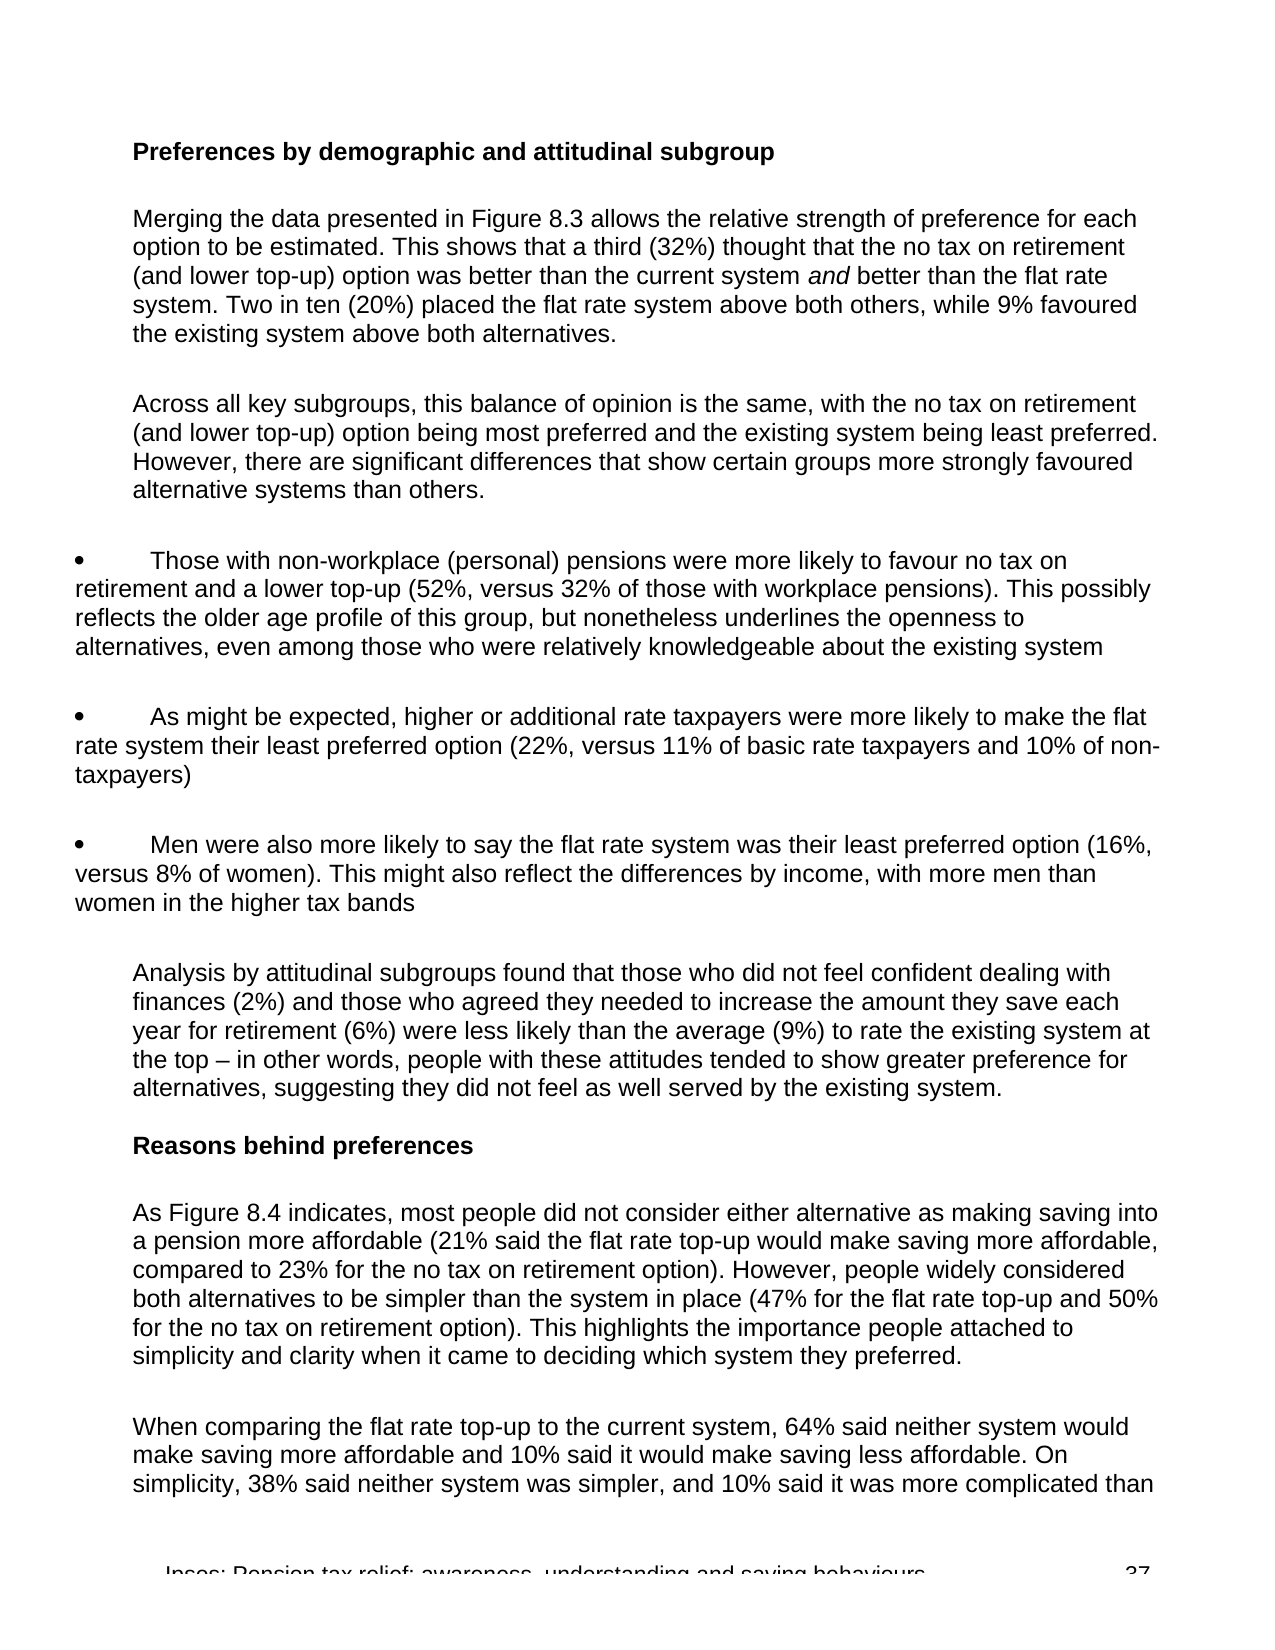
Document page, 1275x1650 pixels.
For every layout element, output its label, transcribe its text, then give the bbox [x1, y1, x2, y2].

subtitle Preferences by demographic and attitudinal subgroup [75, 137, 1200, 166]
list Those with non-workplace (personal) pensions were more likely to favour no tax on retirement and a lower top-up (52%, versus 32% of those with workplace pensions). This possibly reflects the older age profile of this group, but nonetheless underlines the openness to alternatives, even among those who were relatively knowledgeable about the existing system [75, 546, 1162, 661]
subtitle Reasons behind preferences [75, 1131, 1200, 1160]
list Men were also more likely to say the flat rate system was their least preferred option (16%, versus 8% of women). This might also reflect the differences by income, with more men than women in the higher tax bands [75, 830, 1162, 917]
text When comparing the flat rate top-up to the current system, 64% said neither system would make saving more affordable and 10% said it would make saving less affordable. On simplicity, 38% said neither system was simpler, and 10% said it was more complicated than [132, 1412, 1162, 1498]
list As might be expected, higher or additional rate taxpayers were more likely to make the flat rate system their least preferred option (22%, versus 11% of basic rate taxpayers and 10% of non-taxpayers) [75, 702, 1162, 789]
text Analysis by attitudinal subgroups found that those who did not feel confident dealing with finances (2%) and those who agreed they needed to increase the amount they save each year for retirement (6%) were less likely than the average (9%) to rate the existing system at the top – in other words, people with these attitudes tended to show greater preference for alternatives, suggesting they did not feel as well served by the existing system. [132, 958, 1162, 1102]
text Merging the data presented in Figure 8.3 allows the relative strength of preference for each option to be estimated. This shows that a third (32%) thought that the no tax on retirement (and lower top-up) option was better than the current system and better than the flat rate system. Two in ten (20%) placed the flat rate system above both others, while 9% favoured the existing system above both alternatives. [132, 203, 1162, 347]
text As Figure 8.4 indicates, most people did not consider either alternative as making saving into a pension more affordable (21% said the flat rate top-up would make saving more affordable, compared to 23% for the no tax on retirement option). However, people widely considered both alternatives to be simpler than the system in place (47% for the flat rate top-up and 50% for the no tax on retirement option). This highlights the importance people attached to simplicity and clarity when it came to deciding which system they preferred. [132, 1198, 1162, 1370]
text Across all key subgroups, this balance of opinion is the same, with the no tax on retirement (and lower top-up) option being most preferred and the existing system being least preferred. However, there are significant differences that show certain groups more strongly favoured alternative systems than others. [132, 389, 1162, 504]
